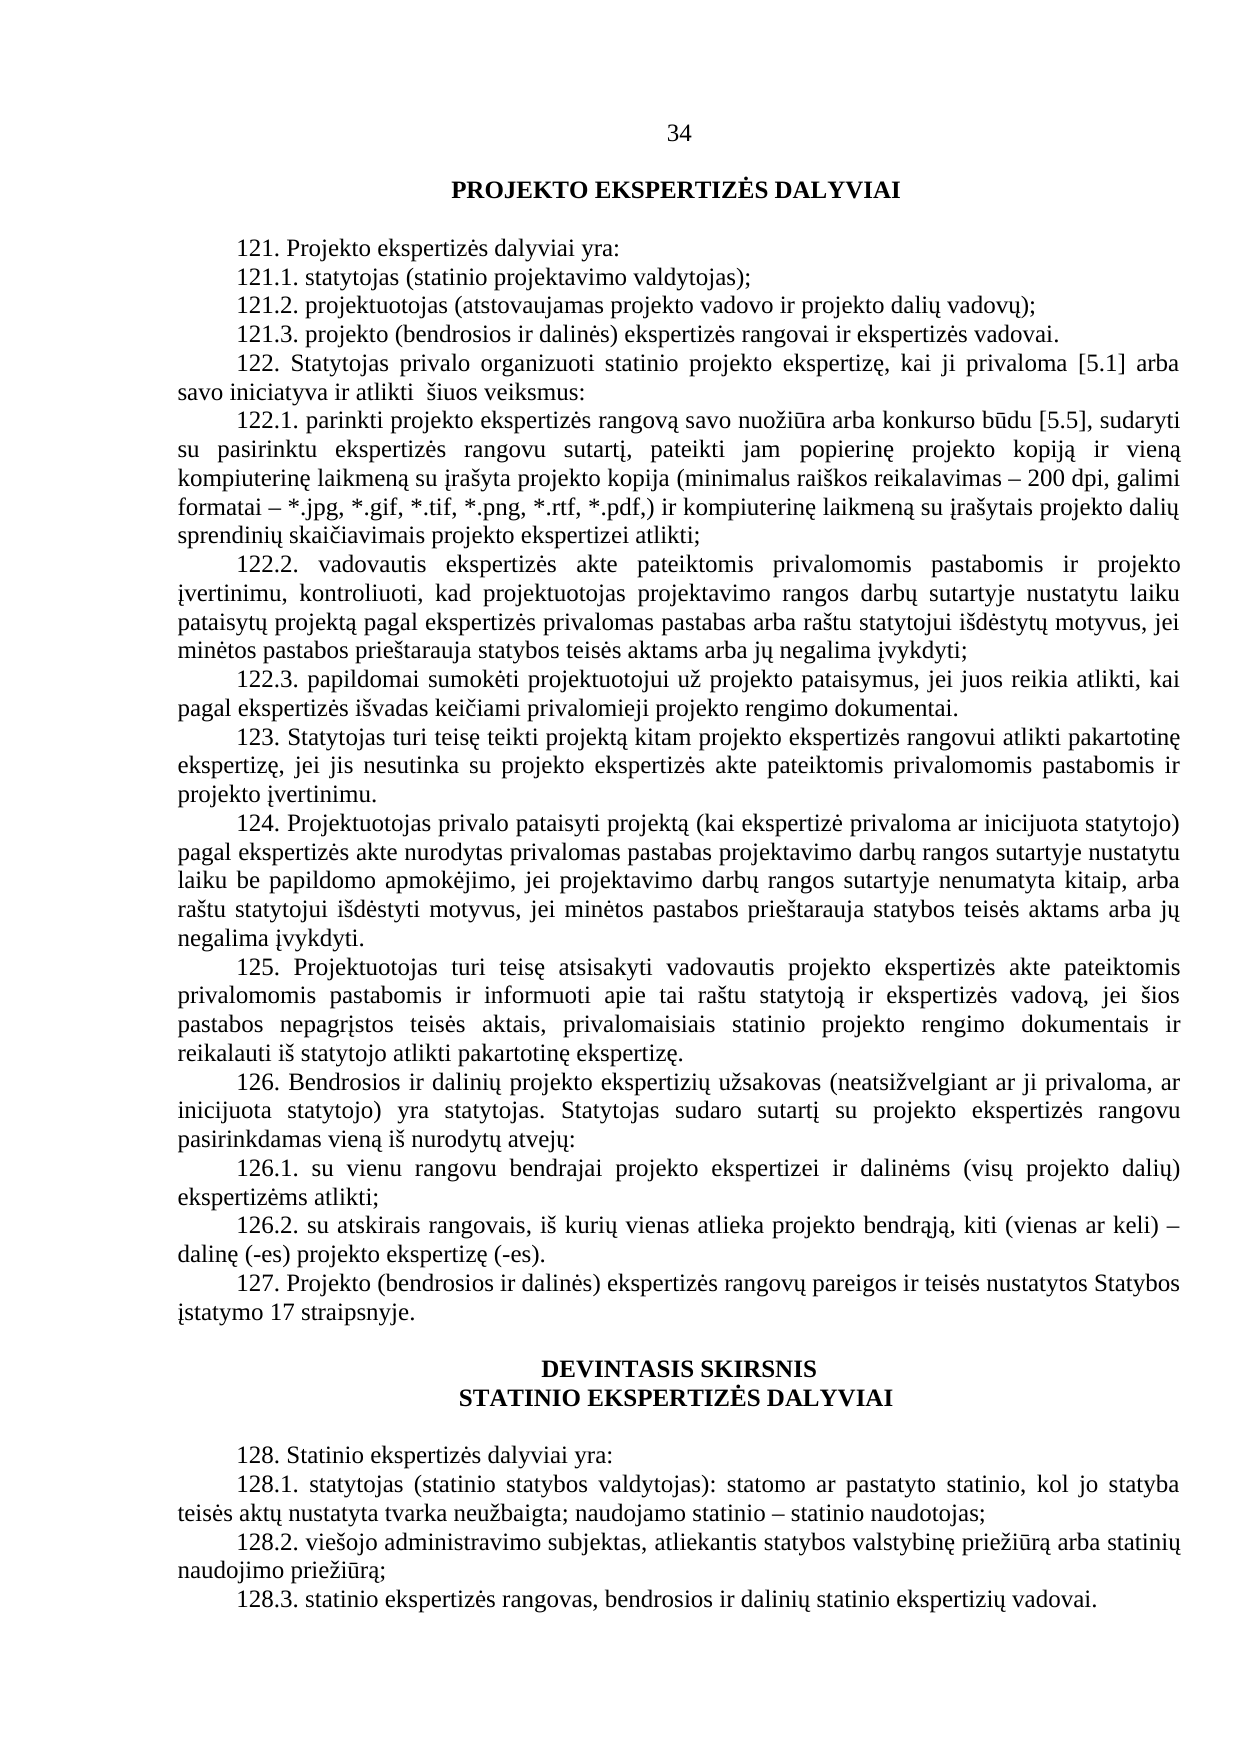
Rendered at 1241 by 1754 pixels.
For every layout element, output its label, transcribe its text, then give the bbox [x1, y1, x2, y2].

text 128.1. statytojas (statinio statybos valdytojas): statomo ar pastatyto statinio, kol jo statyba teisės aktų nustatyta tvarka neužbaigta; naudojamo statinio – statinio naudotojas; [177, 1469, 1181, 1527]
text 128.3. statinio ekspertizės rangovas, bendrosios ir dalinių statinio ekspertizių vadovai. [177, 1584, 1181, 1613]
text 126.1. su vienu rangovu bendrajai projekto ekspertizei ir dalinėms (visų projekto dalių) ekspertizėms atlikti; [177, 1153, 1181, 1211]
text 122. Statytojas privalo organizuoti statinio projekto ekspertizę, kai ji privaloma [5.1] arba savo iniciatyva ir atlikti šiuos veiksmus: [177, 348, 1181, 406]
text 121. Projekto ekspertizės dalyviai yra: [177, 233, 1181, 262]
text 121.1. statytojas (statinio projektavimo valdytojas); [177, 262, 1181, 291]
text 128. Statinio ekspertizės dalyviai yra: [177, 1441, 1181, 1469]
text STATINIO EKSPERTIZĖS DALYVIAI [177, 1383, 1181, 1412]
text 128.2. viešojo administravimo subjektas, atliekantis statybos valstybinę priežiūrą arba statinių naudojimo priežiūrą; [177, 1527, 1181, 1584]
text DEVINTASIS SKIRSNIS [177, 1354, 1181, 1383]
text 122.2. vadovautis ekspertizės akte pateiktomis privalomomis pastabomis ir projekto įvertinimu, kontroliuoti, kad projektuotojas projektavimo rangos darbų sutartyje nustatytu laiku pataisytų projektą pagal ekspertizės privalomas pastabas arba raštu statytojui išdėstytų motyvus, jei minėtos pastabos prieštarauja statybos teisės aktams arba jų negalima įvykdyti; [177, 549, 1181, 664]
text 126.2. su atskirais rangovais, iš kurių vienas atlieka projekto bendrąją, kiti (vienas ar keli) – dalinę (-es) projekto ekspertizę (-es). [177, 1211, 1181, 1268]
text 124. Projektuotojas privalo pataisyti projektą (kai ekspertizė privaloma ar inicijuota statytojo) pagal ekspertizės akte nurodytas privalomas pastabas projektavimo darbų rangos sutartyje nustatytu laiku be papildomo apmokėjimo, jei projektavimo darbų rangos sutartyje nenumatyta kitaip, arba raštu statytojui išdėstyti motyvus, jei minėtos pastabos prieštarauja statybos teisės aktams arba jų negalima įvykdyti. [177, 808, 1181, 952]
text 123. Statytojas turi teisę teikti projektą kitam projekto ekspertizės rangovui atlikti pakartotinę ekspertizę, jei jis nesutinka su projekto ekspertizės akte pateiktomis privalomomis pastabomis ir projekto įvertinimu. [177, 722, 1181, 808]
text 122.1. parinkti projekto ekspertizės rangovą savo nuožiūra arba konkurso būdu [5.5], sudaryti su pasirinktu ekspertizės rangovu sutartį, pateikti jam popierinę projekto kopiją ir vieną kompiuterinę laikmeną su įrašyta projekto kopija (minimalus raiškos reikalavimas – 200 dpi, galimi formatai – *.jpg, *.gif, *.tif, *.png, *.rtf, *.pdf,) ir kompiuterinę laikmeną su įrašytais projekto dalių sprendinių skaičiavimais projekto ekspertizei atlikti; [177, 406, 1181, 549]
text 126. Bendrosios ir dalinių projekto ekspertizių užsakovas (neatsižvelgiant ar ji privaloma, ar inicijuota statytojo) yra statytojas. Statytojas sudaro sutartį su projekto ekspertizės rangovu pasirinkdamas vieną iš nurodytų atvejų: [177, 1067, 1181, 1153]
text 121.3. projekto (bendrosios ir dalinės) ekspertizės rangovai ir ekspertizės vadovai. [177, 319, 1181, 348]
text 125. Projektuotojas turi teisę atsisakyti vadovautis projekto ekspertizės akte pateiktomis privalomomis pastabomis ir informuoti apie tai raštu statytoją ir ekspertizės vadovą, jei šios pastabos nepagrįstos teisės aktais, privalomaisiais statinio projekto rengimo dokumentais ir reikalauti iš statytojo atlikti pakartotinę ekspertizę. [177, 952, 1181, 1067]
text 122.3. papildomai sumokėti projektuotojui už projekto pataisymus, jei juos reikia atlikti, kai pagal ekspertizės išvadas keičiami privalomieji projekto rengimo dokumentai. [177, 664, 1181, 722]
text PROJEKTO EKSPERTIZĖS DALYVIAI [177, 176, 1181, 204]
text 121.2. projektuotojas (atstovaujamas projekto vadovo ir projekto dalių vadovų); [177, 291, 1181, 319]
text 127. Projekto (bendrosios ir dalinės) ekspertizės rangovų pareigos ir teisės nustatytos Statybos įstatymo 17 straipsnyje. [177, 1268, 1181, 1326]
